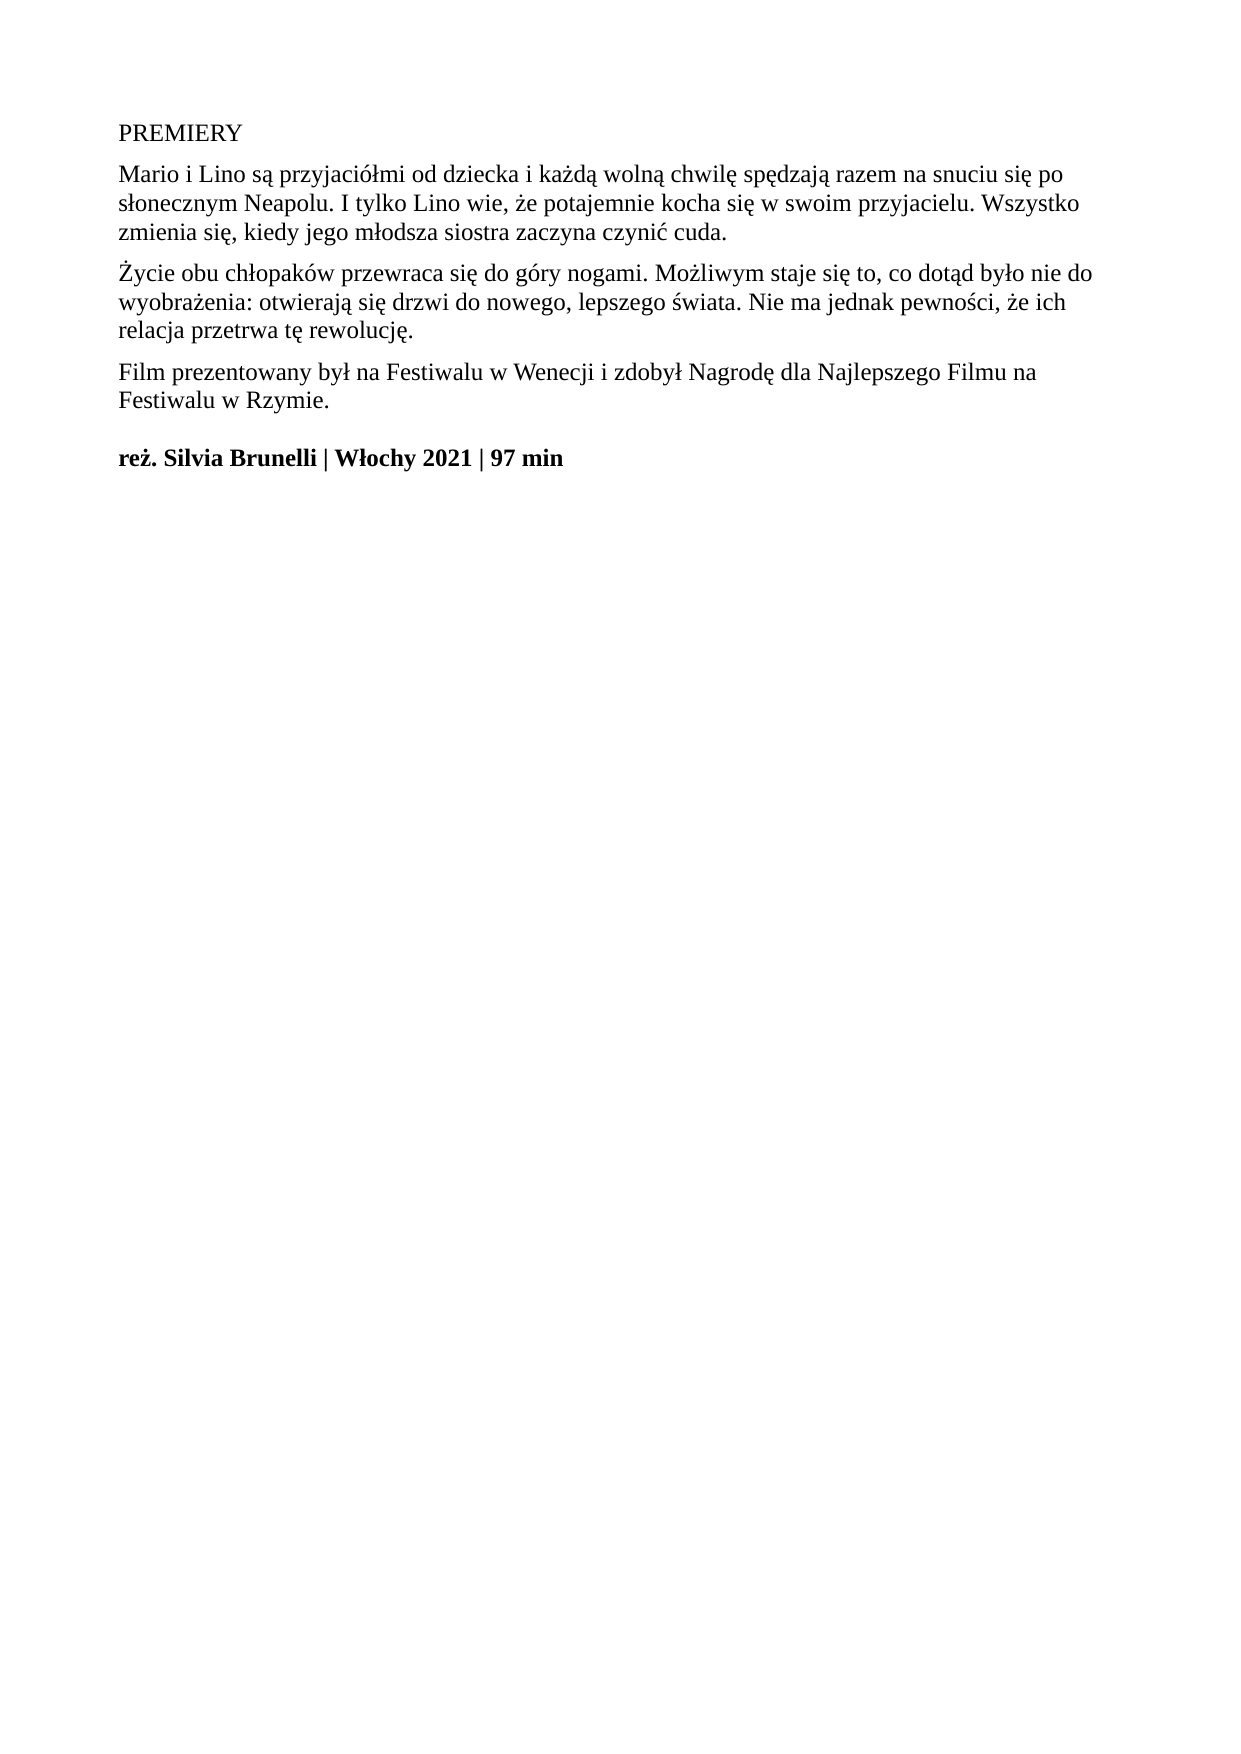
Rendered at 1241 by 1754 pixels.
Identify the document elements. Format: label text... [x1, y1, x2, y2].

text Życie obu chłopaków przewraca się do góry nogami. Możliwym staje się to, co dotąd było nie do wyobrażenia: otwierają się drzwi do nowego, lepszego świata. Nie ma jednak pewności, że ich relacja przetrwa tę rewolucję. [118, 258, 1122, 344]
text Mario i Lino są przyjaciółmi od dziecka i każdą wolną chwilę spędzają razem na snuciu się po słonecznym Neapolu. I tylko Lino wie, że potajemnie kocha się w swoim przyjacielu. Wszystko zmienia się, kiedy jego młodsza siostra zaczyna czynić cuda. [118, 159, 1122, 246]
text PREMIERY [118, 118, 1122, 147]
text Film prezentowany był na Festiwalu w Wenecji i zdobył Nagrodę dla Najlepszego Filmu na Festiwalu w Rzymie. reż. Silvia Brunelli | Włochy 2021 | 97 min [118, 357, 1122, 472]
